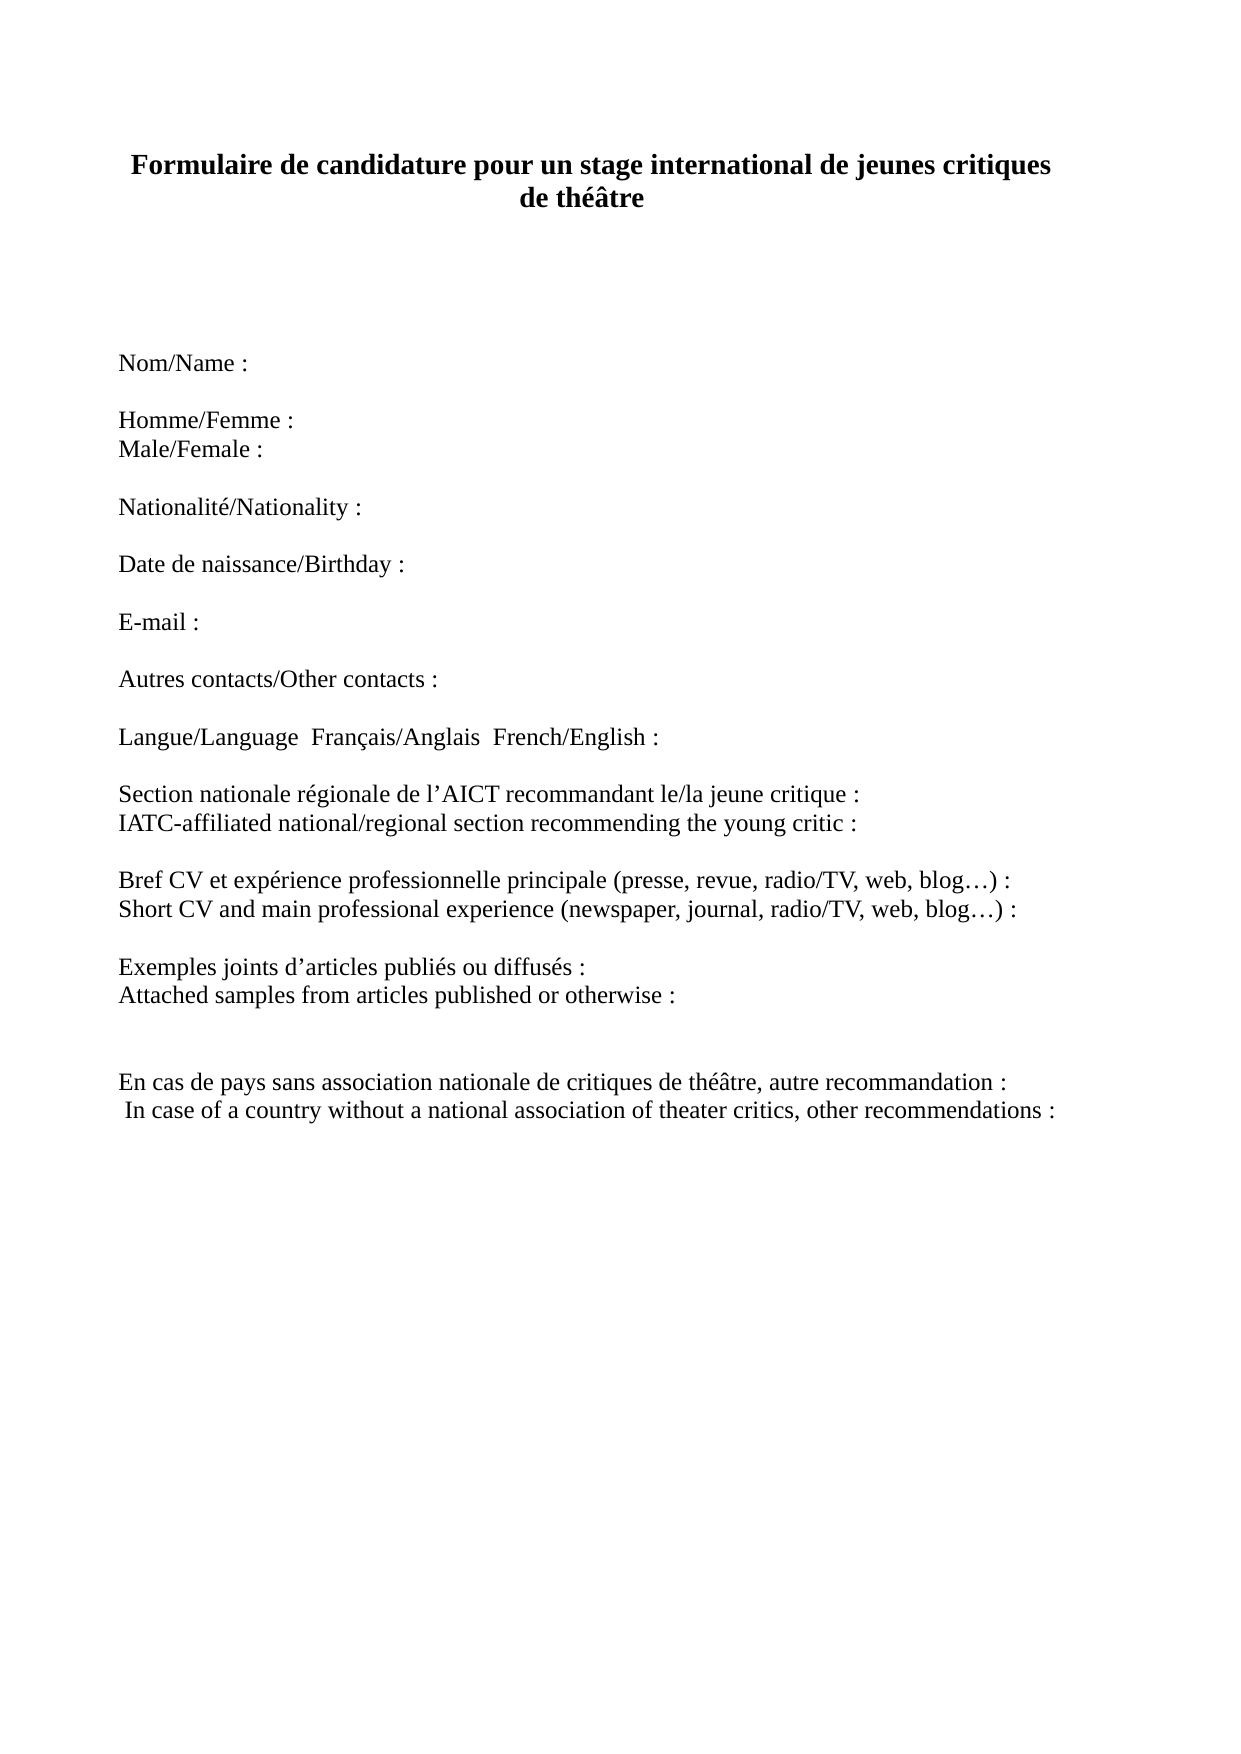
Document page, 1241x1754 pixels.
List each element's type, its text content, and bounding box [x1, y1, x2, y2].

text Attached samples from articles published or otherwise : [118, 981, 1122, 1009]
text Date de naissance/Birthday : [118, 549, 1122, 578]
text Homme/Femme : [118, 406, 1122, 434]
text Formulaire de candidature pour un stage international de jeunes critiques [118, 147, 1122, 180]
text Section nationale régionale de l’AICT recommandant le/la jeune critique : [118, 779, 1122, 808]
text Nom/Name : [118, 348, 1122, 377]
text Nationalité/Nationality : [118, 492, 1122, 521]
text In case of a country without a national association of theater critics, other recommendations : [118, 1096, 1122, 1124]
text de théâtre [118, 180, 1122, 214]
text Male/Female : [118, 434, 1122, 463]
text Autres contacts/Other contacts : [118, 664, 1122, 693]
text Langue/Language Français/Anglais French/English : [118, 722, 1122, 751]
text IATC-affiliated national/regional section recommending the young critic : [118, 808, 1122, 837]
text En cas de pays sans association nationale de critiques de théâtre, autre recommandation : [118, 1067, 1122, 1096]
text E-mail : [118, 607, 1122, 636]
text Exemples joints d’articles publiés ou diffusés : [118, 952, 1122, 981]
text Short CV and main professional experience (newspaper, journal, radio/TV, web, blog…) : [118, 894, 1122, 923]
text Bref CV et expérience professionnelle principale (presse, revue, radio/TV, web, blog…) : [118, 866, 1122, 894]
